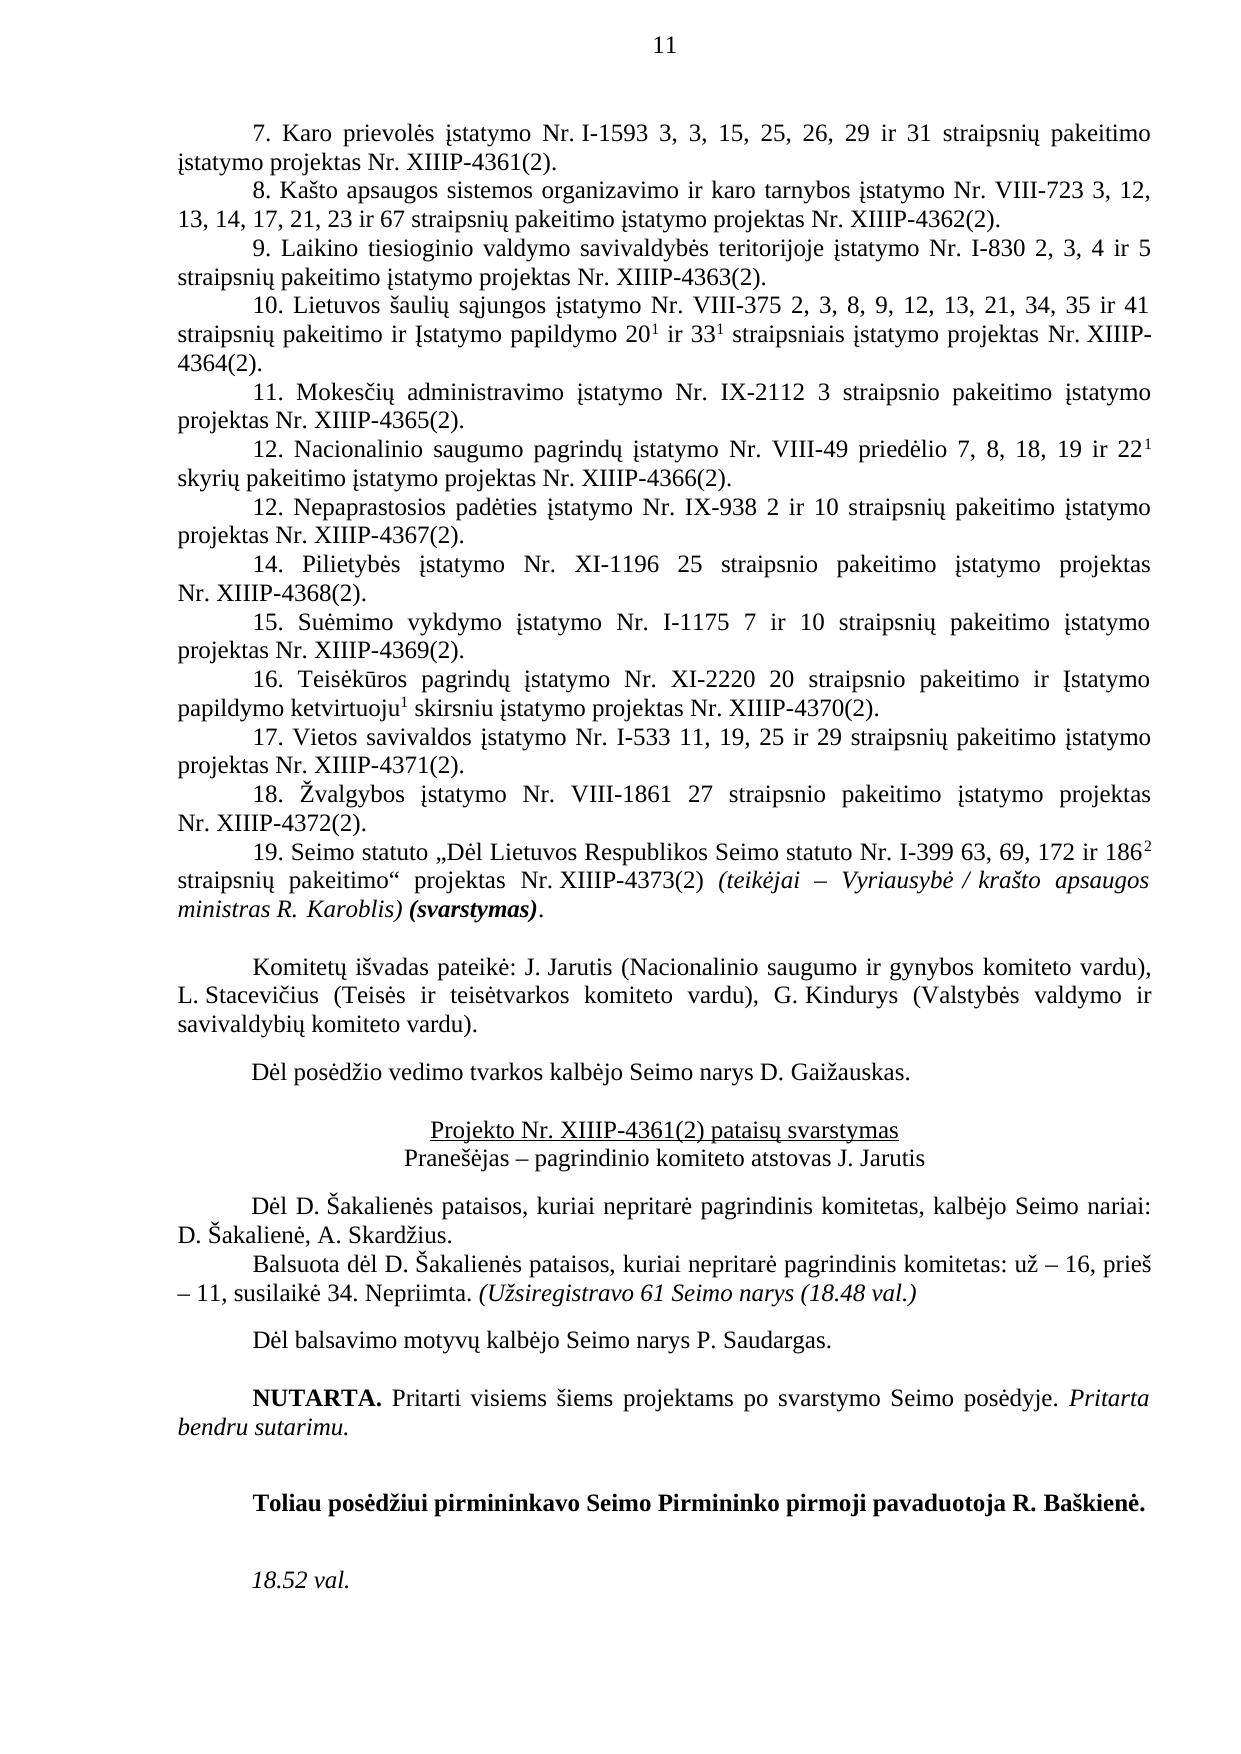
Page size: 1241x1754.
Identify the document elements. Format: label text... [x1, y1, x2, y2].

text 12. Nacionalinio saugumo pagrindų įstatymo Nr. VIII-49 priedėlio 7, 8, 18, 19 ir 221 skyrių pakeitimo įstatymo projektas Nr. XIIIP-4366(2). [177, 434, 1152, 492]
text 14. Pilietybės įstatymo Nr. XI-1196 25 straipsnio pakeitimo įstatymo projektas Nr. XIIIP-4368(2). [177, 549, 1152, 607]
text 10. Lietuvos šaulių sąjungos įstatymo Nr. VIII-375 2, 3, 8, 9, 12, 13, 21, 34, 35 ir 41 straipsnių pakeitimo ir Įstatymo papildymo 201 ir 331 straipsniais įstatymo projektas Nr. XIIIP-4364(2). [177, 291, 1152, 377]
text Dėl balsavimo motyvų kalbėjo Seimo narys P. Saudargas. [177, 1326, 1152, 1354]
text Dėl posėdžio vedimo tvarkos kalbėjo Seimo narys D. Gaižauskas. [177, 1057, 1152, 1086]
text Pranešėjas – pagrindinio komiteto atstovas J. Jarutis [177, 1143, 1152, 1172]
text 9. Laikino tiesioginio valdymo savivaldybės teritorijoje įstatymo Nr. I-830 2, 3, 4 ir 5 straipsnių pakeitimo įstatymo projektas Nr. XIIIP-4363(2). [177, 233, 1152, 291]
text Balsuota dėl D. Šakalienės pataisos, kuriai nepritarė pagrindinis komitetas: už – 16, prieš – 11, susilaikė 34. Nepriimta. (Užsiregistravo 61 Seimo narys (18.48 val.) [177, 1249, 1152, 1306]
text 16. Teisėkūros pagrindų įstatymo Nr. XI-2220 20 straipsnio pakeitimo ir Įstatymo papildymo ketvirtuoju1 skirsniu įstatymo projektas Nr. XIIIP-4370(2). [177, 664, 1152, 722]
text 18.52 val. [177, 1565, 1152, 1594]
text 17. Vietos savivaldos įstatymo Nr. I-533 11, 19, 25 ir 29 straipsnių pakeitimo įstatymo projektas Nr. XIIIP-4371(2). [177, 722, 1152, 779]
text 19. Seimo statuto „Dėl Lietuvos Respublikos Seimo statuto Nr. I-399 63, 69, 172 ir 1862 straipsnių pakeitimo“ projektas Nr. XIIIP-4373(2) (teikėjai – Vyriausybė / krašto apsaugos ministras R. Karoblis) (svarstymas). [177, 837, 1152, 923]
text 11. Mokesčių administravimo įstatymo Nr. IX-2112 3 straipsnio pakeitimo įstatymo projektas Nr. XIIIP-4365(2). [177, 377, 1152, 434]
text 18. Žvalgybos įstatymo Nr. VIII-1861 27 straipsnio pakeitimo įstatymo projektas Nr. XIIIP-4372(2). [177, 779, 1152, 837]
text 8. Kašto apsaugos sistemos organizavimo ir karo tarnybos įstatymo Nr. VIII-723 3, 12, 13, 14, 17, 21, 23 ir 67 straipsnių pakeitimo įstatymo projektas Nr. XIIIP-4362(2). [177, 176, 1152, 233]
text 12. Nepaprastosios padėties įstatymo Nr. IX-938 2 ir 10 straipsnių pakeitimo įstatymo projektas Nr. XIIIP-4367(2). [177, 492, 1152, 549]
text Komitetų išvadas pateikė: J. Jarutis (Nacionalinio saugumo ir gynybos komiteto vardu), L. Stacevičius (Teisės ir teisėtvarkos komiteto vardu), G. Kindurys (Valstybės valdymo ir savivaldybių komiteto vardu). [177, 952, 1152, 1038]
text Toliau posėdžiui pirmininkavo Seimo Pirmininko pirmoji pavaduotoja R. Baškienė. [177, 1488, 1152, 1517]
text 7. Karo prievolės įstatymo Nr. I-1593 3, 3, 15, 25, 26, 29 ir 31 straipsnių pakeitimo įstatymo projektas Nr. XIIIP-4361(2). [177, 118, 1152, 176]
text NUTARTA. Pritarti visiems šiems projektams po svarstymo Seimo posėdyje. Pritarta bendru sutarimu. [177, 1383, 1152, 1441]
subtitle Projekto Nr. XIIIP-4361(2) pataisų svarstymas [177, 1115, 1152, 1143]
text Dėl D. Šakalienės pataisos, kuriai nepritarė pagrindinis komitetas, kalbėjo Seimo nariai: D. Šakalienė, A. Skardžius. [177, 1191, 1152, 1249]
text 15. Suėmimo vykdymo įstatymo Nr. I-1175 7 ir 10 straipsnių pakeitimo įstatymo projektas Nr. XIIIP-4369(2). [177, 607, 1152, 664]
